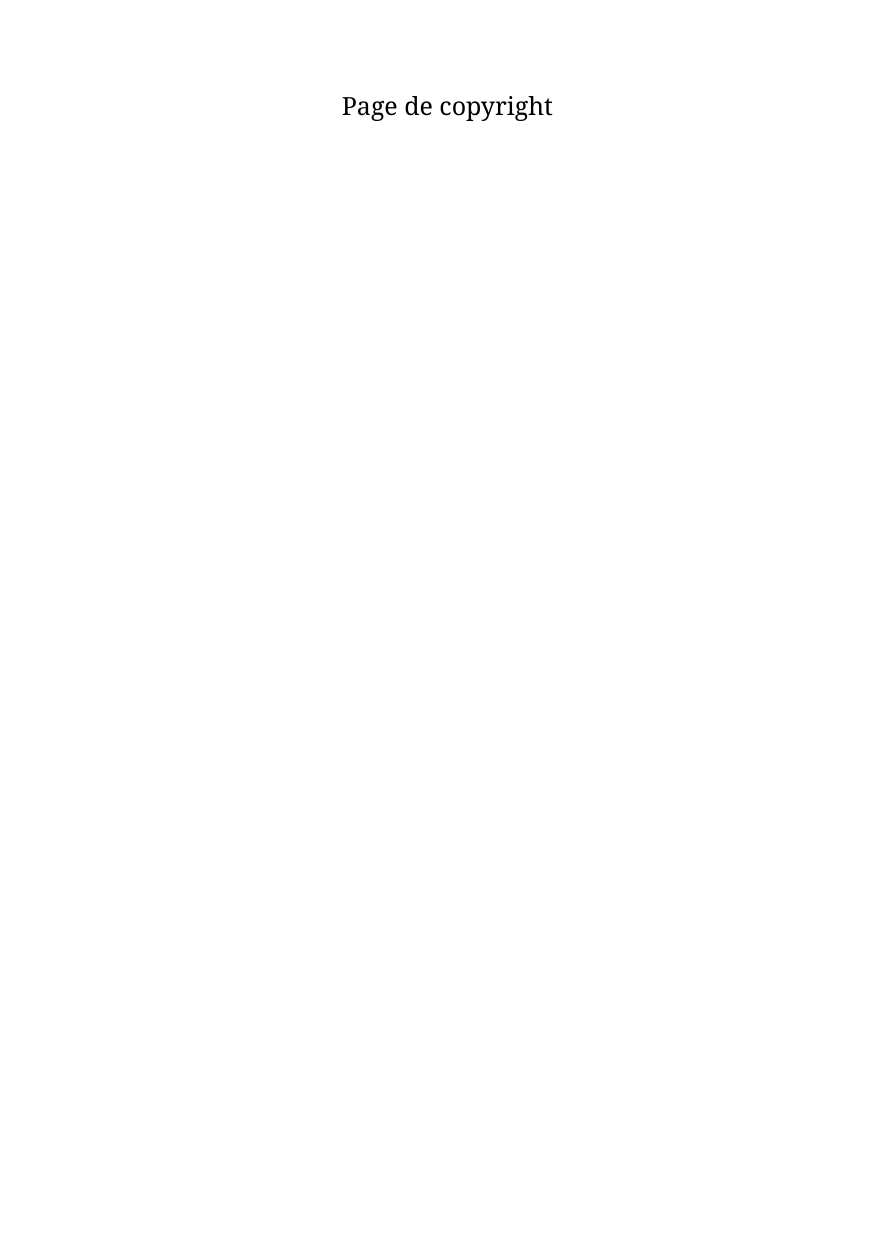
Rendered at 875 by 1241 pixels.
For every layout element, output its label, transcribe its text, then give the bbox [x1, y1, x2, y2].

text Page de copyright [88, 88, 756, 123]
